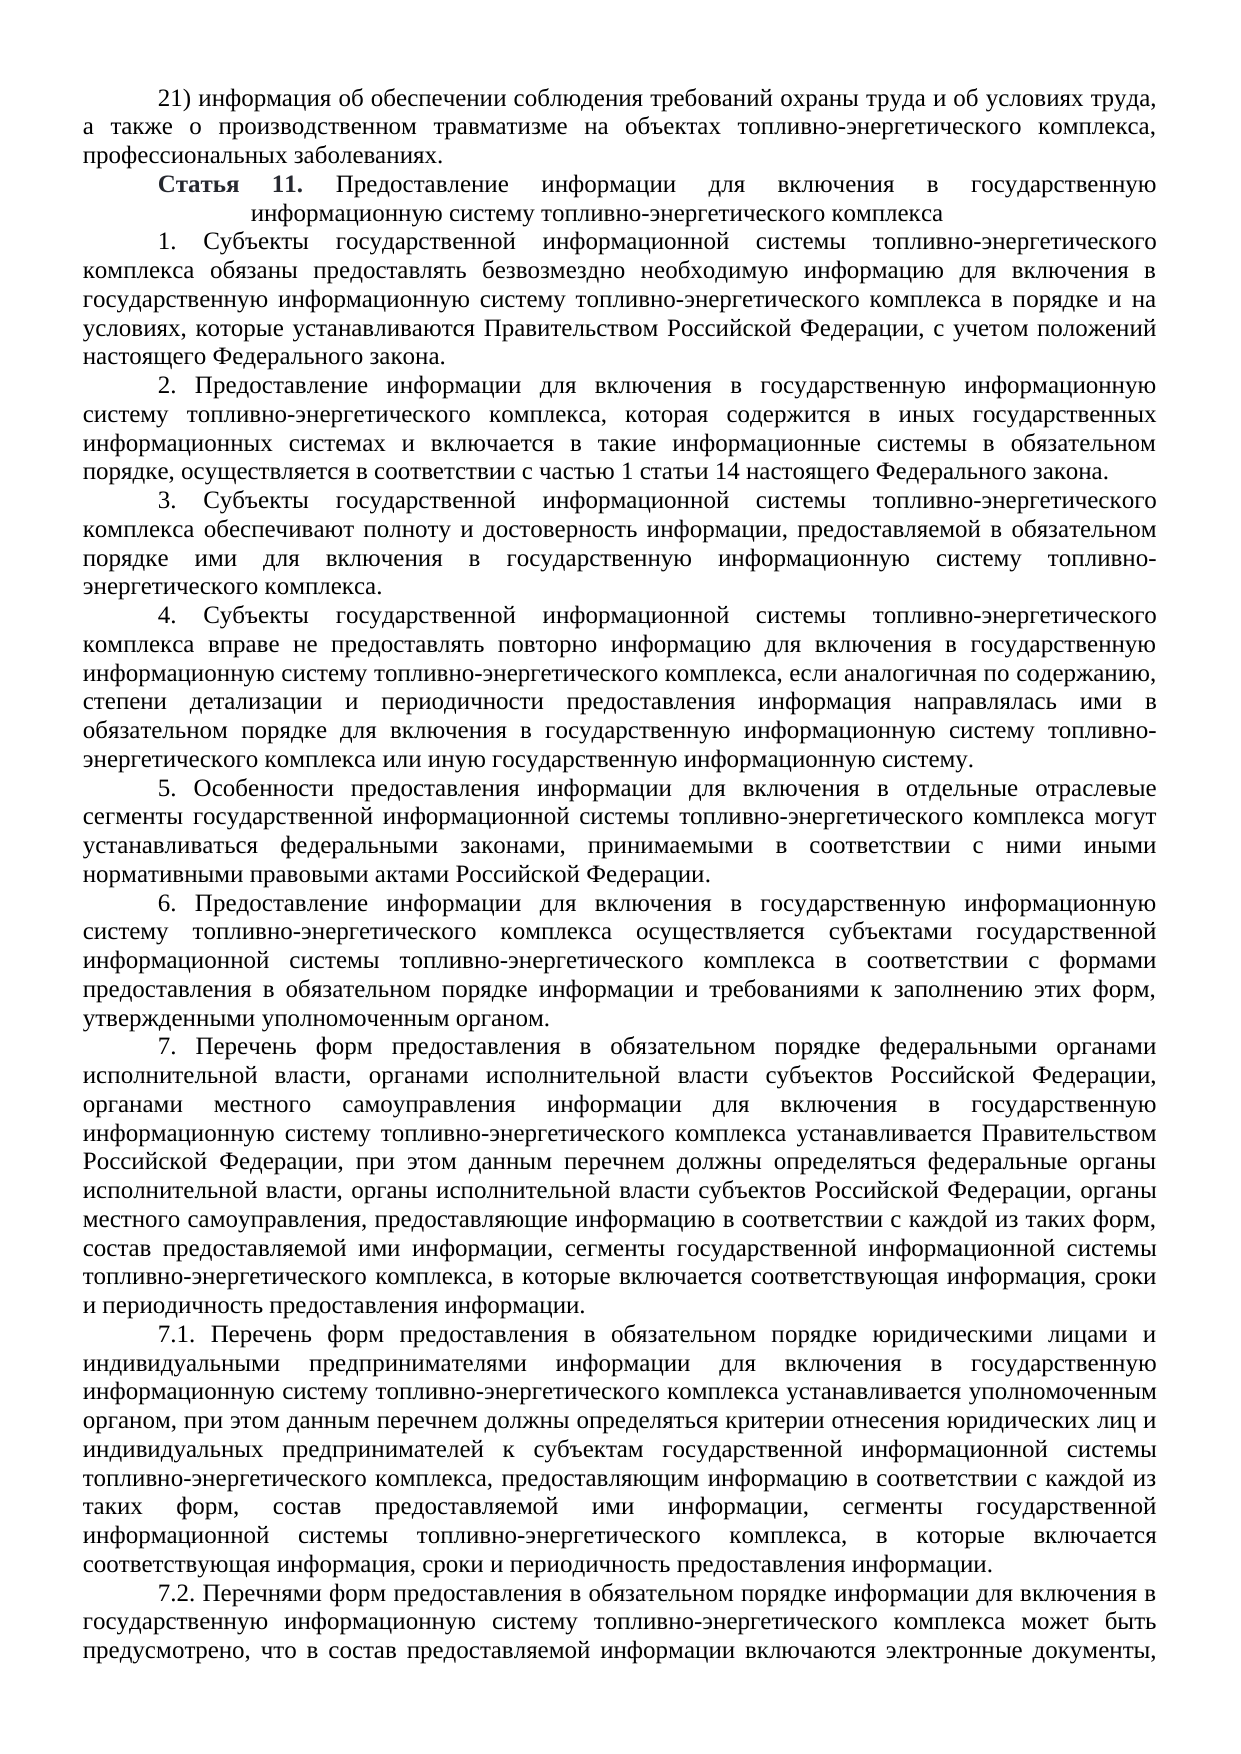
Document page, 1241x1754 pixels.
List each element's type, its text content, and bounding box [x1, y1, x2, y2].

text 5. Особенности предоставления информации для включения в отдельные отраслевые сегменты государственной информационной системы топливно-энергетического комплекса могут устанавливаться федеральными законами, принимаемыми в соответствии с ними иными нормативными правовыми актами Российской Федерации. [83, 773, 1157, 888]
text 1. Субъекты государственной информационной системы топливно-энергетического комплекса обязаны предоставлять безвозмездно необходимую информацию для включения в государственную информационную систему топливно-энергетического комплекса в порядке и на условиях, которые устанавливаются Правительством Российской Федерации, с учетом положений настоящего Федерального закона. [83, 226, 1157, 370]
text 3. Субъекты государственной информационной системы топливно-энергетического комплекса обеспечивают полноту и достоверность информации, предоставляемой в обязательном порядке ими для включения в государственную информационную систему топливно-энергетического комплекса. [83, 485, 1157, 600]
text 2. Предоставление информации для включения в государственную информационную систему топливно-энергетического комплекса, которая содержится в иных государственных информационных системах и включается в такие информационные системы в обязательном порядке, осуществляется в соответствии с частью 1 статьи 14 настоящего Федерального закона. [83, 370, 1157, 485]
text 7.1. Перечень форм предоставления в обязательном порядке юридическими лицами и индивидуальными предпринимателями информации для включения в государственную информационную систему топливно-энергетического комплекса устанавливается уполномоченным органом, при этом данным перечнем должны определяться критерии отнесения юридических лиц и индивидуальных предпринимателей к субъектам государственной информационной системы топливно-энергетического комплекса, предоставляющим информацию в соответствии с каждой из таких форм, состав предоставляемой ими информации, сегменты государственной информационной системы топливно-энергетического комплекса, в которые включается соответствующая информация, сроки и периодичность предоставления информации. [83, 1319, 1157, 1578]
text 6. Предоставление информации для включения в государственную информационную систему топливно-энергетического комплекса осуществляется субъектами государственной информационной системы топливно-энергетического комплекса в соответствии с формами предоставления в обязательном порядке информации и требованиями к заполнению этих форм, утвержденными уполномоченным органом. [83, 888, 1157, 1031]
text 7. Перечень форм предоставления в обязательном порядке федеральными органами исполнительной власти, органами исполнительной власти субъектов Российской Федерации, органами местного самоуправления информации для включения в государственную информационную систему топливно-энергетического комплекса устанавливается Правительством Российской Федерации, при этом данным перечнем должны определяться федеральные органы исполнительной власти, органы исполнительной власти субъектов Российской Федерации, органы местного самоуправления, предоставляющие информацию в соответствии с каждой из таких форм, состав предоставляемой ими информации, сегменты государственной информационной системы топливно-энергетического комплекса, в которые включается соответствующая информация, сроки и периодичность предоставления информации. [83, 1031, 1157, 1319]
text 4. Субъекты государственной информационной системы топливно-энергетического комплекса вправе не предоставлять повторно информацию для включения в государственную информационную систему топливно-энергетического комплекса, если аналогичная по содержанию, степени детализации и периодичности предоставления информация направлялась ими в обязательном порядке для включения в государственную информационную систему топливно-энергетического комплекса или иную государственную информационную систему. [83, 600, 1157, 773]
text 7.2. Перечнями форм предоставления в обязательном порядке информации для включения в государственную информационную систему топливно-энергетического комплекса может быть предусмотрено, что в состав предоставляемой информации включаются электронные документы, [83, 1578, 1157, 1664]
text 21) информация об обеспечении соблюдения требований охраны труда и об условиях труда, а также о производственном травматизме на объектах топливно-энергетического комплекса, профессиональных заболеваниях. [83, 83, 1157, 169]
text Статья 11. Предоставление информации для включения в государственную информационную систему топливно-энергетического комплекса [158, 169, 1157, 226]
